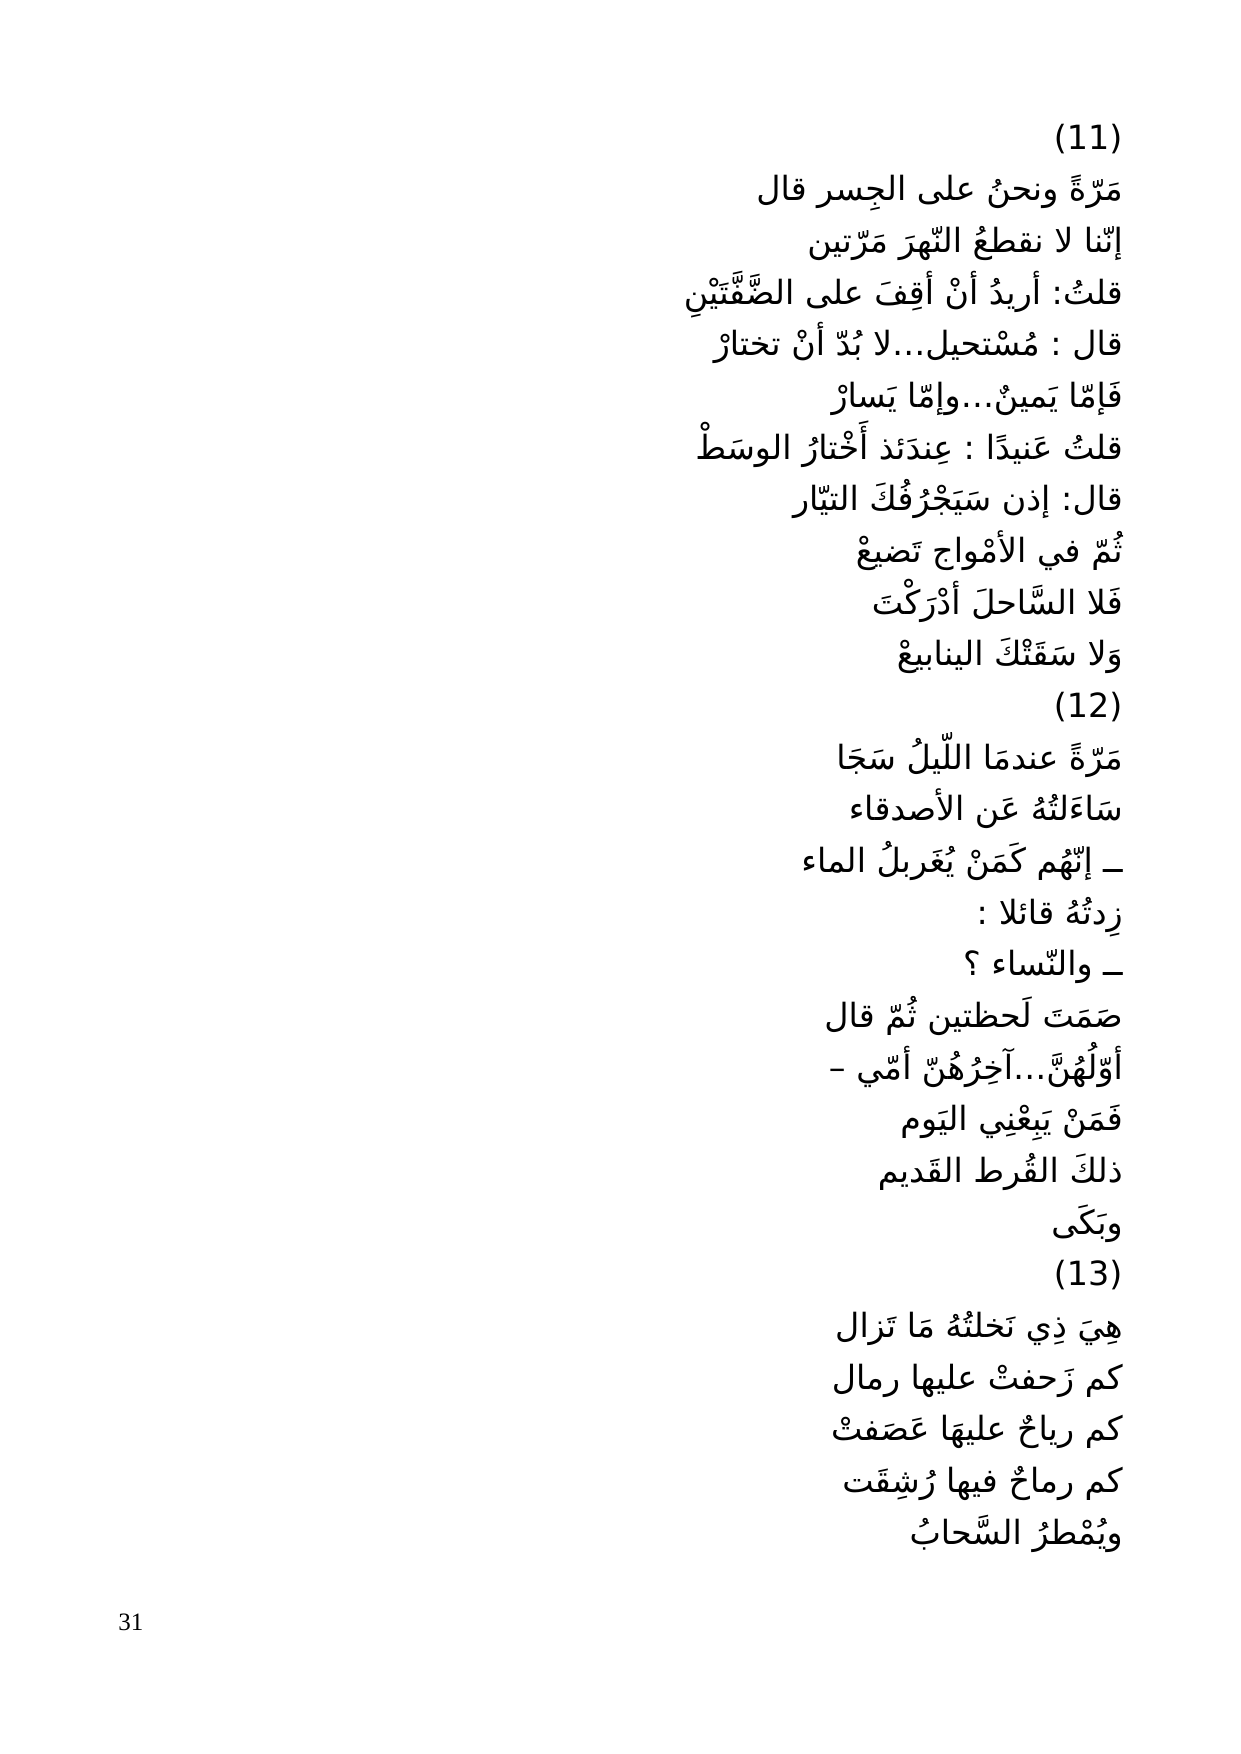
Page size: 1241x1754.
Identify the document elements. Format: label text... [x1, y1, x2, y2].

text ــ إنّهُم كَمَنْ يُغَربلُ الماء [118, 841, 1122, 880]
text (11) [118, 118, 1122, 157]
text كم رياحٌ عليهَا عَصَفتْ [118, 1410, 1122, 1449]
text – أوّلُهُنَّ…آخِرُهُنّ أمّي [118, 1048, 1122, 1087]
text وَلا سَقَتْكَ الينابيعْ [118, 635, 1122, 674]
text قلتُ: أريدُ أنْ أقِفَ على الضَّفَّتَيْنِ [118, 273, 1122, 312]
text (12) [118, 686, 1122, 725]
text إنّنا لا نقطعُ النّهرَ مَرّتين [118, 221, 1122, 260]
text سَاءَلتُهُ عَن الأصدقاء [118, 790, 1122, 829]
text فَلا السَّاحلَ أدْرَكْتَ [118, 583, 1122, 622]
text ثُمّ في الأمْواج تَضيعْ [118, 531, 1122, 570]
text (13) [118, 1255, 1122, 1294]
text صَمَتَ لَحظتين ثُمّ قال [118, 996, 1122, 1035]
text هِيَ ذِي نَخلتُهُ مَا تَزال [118, 1306, 1122, 1345]
text كم رماحٌ فيها رُشِقَت [118, 1461, 1122, 1500]
text قال : مُسْتحيل…لا بُدّ أنْ تختارْ [118, 325, 1122, 364]
text قال: إذن سَيَجْرُفُكَ التيّار [118, 480, 1122, 519]
text مَرّةً ونحنُ على الجِسر قال [118, 170, 1122, 209]
text ويُمْطرُ السَّحابُ [118, 1513, 1122, 1552]
text قلتُ عَنيدًا : عِندَئذ أَخْتارُ الوسَطْ [118, 428, 1122, 467]
text وبَكَى [118, 1203, 1122, 1242]
text مَرّةً عندمَا اللّيلُ سَجَا [118, 738, 1122, 777]
text ــ والنّساء ؟ [118, 945, 1122, 984]
text ذلكَ القُرط القَديم [118, 1151, 1122, 1190]
text : زِدتُهُ قائلا [118, 893, 1122, 932]
text كم زَحفتْ عليها رمال [118, 1358, 1122, 1397]
text فَإمّا يَمينٌ…وإمّا يَسارْ [118, 376, 1122, 415]
text فَمَنْ يَبِعْنِي اليَوم [118, 1100, 1122, 1139]
